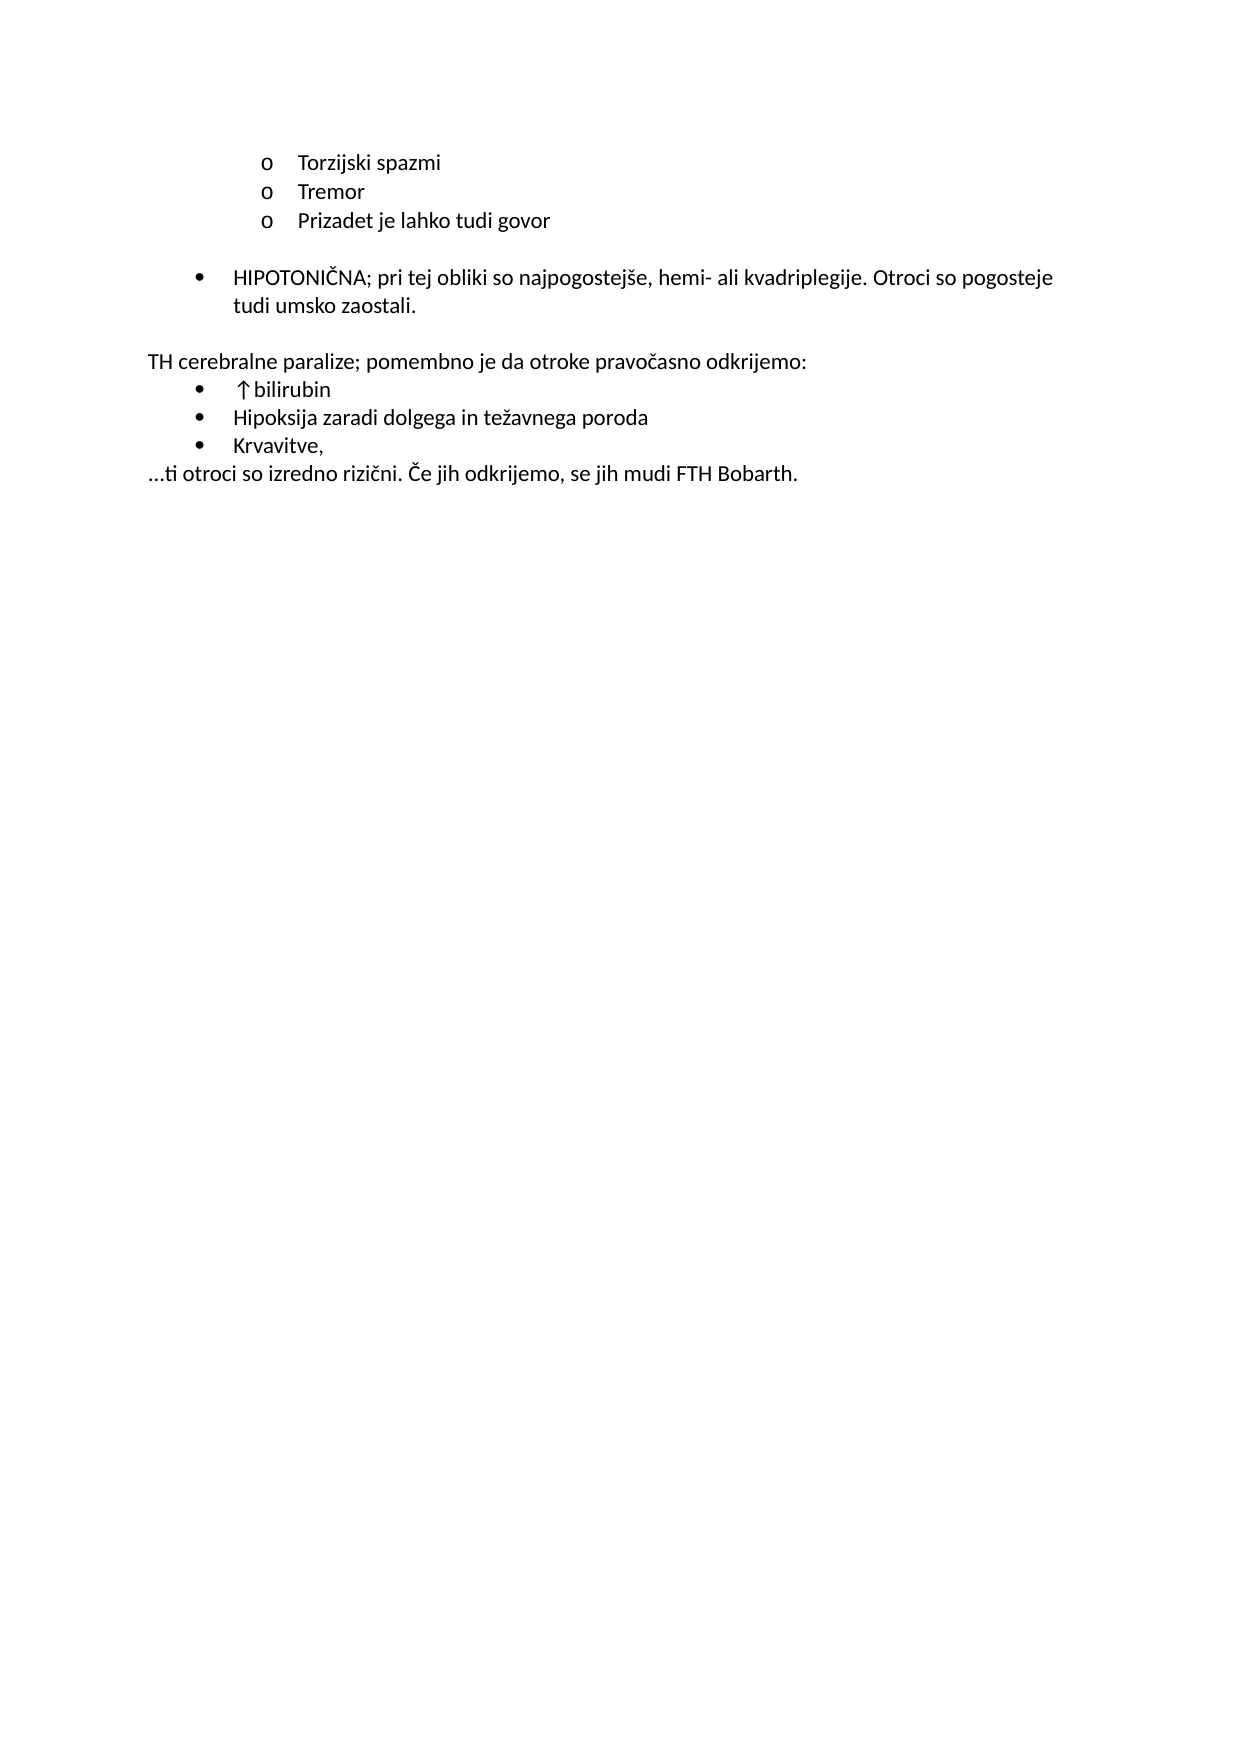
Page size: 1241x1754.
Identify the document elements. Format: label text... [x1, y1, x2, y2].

text TH cerebralne paralize; pomembno je da otroke pravočasno odkrijemo: [148, 347, 1093, 375]
list HIPOTONIČNA; pri tej obliki so najpogostejše, hemi- ali kvadriplegije. Otroci so pogosteje tudi umsko zaostali. [196, 263, 1093, 319]
list Prizadet je lahko tudi govor [260, 206, 1093, 235]
list Krvavitve, [196, 431, 1093, 459]
list Hipoksija zaradi dolgega in težavnega poroda [196, 403, 1093, 431]
list ↑bilirubin [196, 375, 1093, 403]
list Torzijski spazmi [260, 148, 1093, 177]
list Tremor [260, 177, 1093, 206]
text ...ti otroci so izredno rizični. Če jih odkrijemo, se jih mudi FTH Bobarth. [148, 459, 1093, 487]
